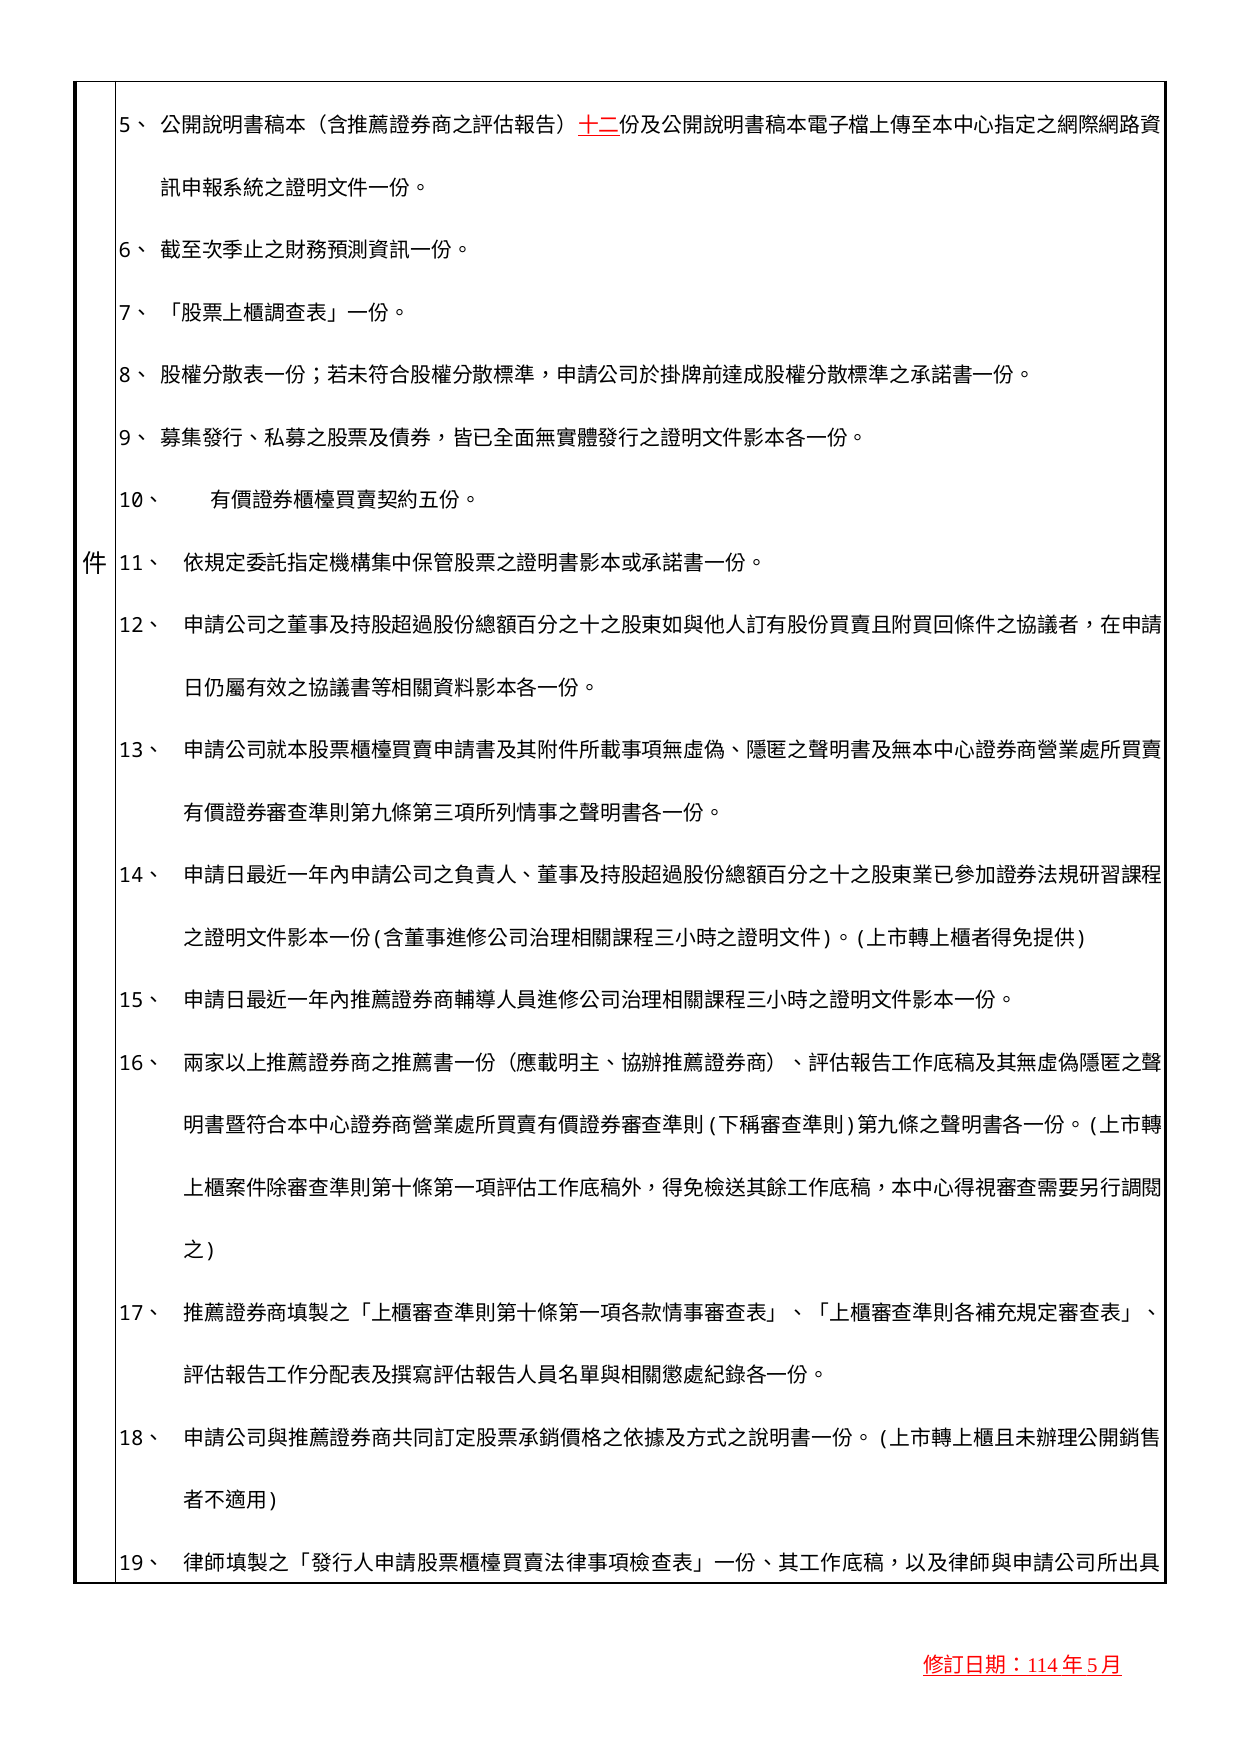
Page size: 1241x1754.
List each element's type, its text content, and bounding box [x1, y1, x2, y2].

table_cell 最近一次經濟部變更登記核准函及變更登記表影本一份。 證券業、期貨業、金融業及保險業應檢送目的事業主管機關同意函影本一份。(上市轉上櫃者得免提供) 科技事業或文化創意事業申請股票櫃買賣，應檢送經中央目的事業主管機關出具其係屬科技事業或文化創意事業且具市場性之評估意見影本一份。 董事會或股東會決議股票申請為櫃檯買賣之議事錄影本一份。 公開說明書稿本（含推薦證券商之評估報告）十二份及公開說明書稿本電子檔上傳至本中心指定之網際網路資訊申報系統之證明文件一份。 截至次季止之財務預測資訊一份。 「股票上櫃調查表」一份。 股權分散表一份；若未符合股權分散標準，申請公司於掛牌前達成股權分散標準之承諾書一份。 募集發行、私募之股票及債券，皆已全面無實體發行之證明文件影本各一份。 有價證券櫃檯買賣契約五份。 依規定委託指定機構集中保管股票之證明書影本或承諾書一份。 申請公司之董事及持股超過股份總額百分之十之股東如與他人訂有股份買賣且附買回條件之協議者，在申請日仍屬有效之協議書等相關資料影本各一份。 申請公司就本股票櫃檯買賣申請書及其附件所載事項無虛偽、隱匿之聲明書及無本中心證券商營業處所買賣有價證券審查準則第九條第三項所列情事之聲明書各一份。 申請日最近一年內申請公司之負責人、董事及持股超過股份總額百分之十之股東業已參加證券法規研習課程之證明文件影本一份(含董事進修公司治理相關課程三小時之證明文件)。(上市轉上櫃者得免提供) 申請日最近一年內推薦證券商輔導人員進修公司治理相關課程三小時之證明文件影本一份。 兩家以上推薦證券商之推薦書一份（應載明主、協辦推薦證券商）、評估報告工作底稿及其無虛偽隱匿之聲明書暨符合本中心證券商營業處所買賣有價證券審查準則(下稱審查準則)第九條之聲明書各一份。(上市轉上櫃案件除審查準則第十條第一項評估工作底稿外，得免檢送其餘工作底稿，本中心得視審查需要另行調閱之) 推薦證券商填製之「上櫃審查準則第十條第一項各款情事審查表」、「上櫃審查準則各補充規定審查表」、評估報告工作分配表及撰寫評估報告人員名單與相關懲處紀錄各一份。 申請公司與推薦證券商共同訂定股票承銷價格之依據及方式之說明書一份。(上市轉上櫃且未辦理公開銷售者不適用) 律師填製之「發行人申請股票櫃檯買賣法律事項檢查表」一份、其工作底稿，以及律師與申請公司所出具「其彼此間並無前開檢查表之填表注意事項四所列情事」之聲明書各一份。(上市轉上櫃案件得免檢送工作底稿，本中心視審查需要另行調閱之) 經聯合會計師事務所查核簽證之最近二年度個體及合併財務報告、申請日期已逾季度終了後四十五日之最近一季經會計師核閱之財務報告及會計師專案審查公司內部控制制度所出具無保留結論之審查報告各一份；前述相關之會計師工作底稿、永久檔案及「會計師查核簽證作業覆核表」一份。(上市轉上櫃案件得免檢送工作底稿，本中心視審查需要另行調閱之) 申請公司就公司治理運作情形自我評量並填製公司治理評鑑自評報告一份。 申請公司、推薦證券商、律師及會計師所出具之誠信聲明書各一份。 推薦證券商、簽證會計師及律師填製之上櫃標準題一份。 申請公司及位於臺灣地區之分公司、重要子公司、工廠或營業處所等分支機構之勞工人數資料、統一編號、電話、地址及聯絡人資料。 臺灣集中保管結算所股份有限公司所出具申請公司之專業股務代理機構符合規定之證明文件。 股票面額非屬新臺幣10元者，主辦推薦證券商於上櫃前預計辦理之宣導計畫。 申請公司出具之公司財務報告編製能力說明評估表暨會計師對公司財務報告編製能力之說明及建議各一份。 申請公司購買董事責任保險之相關證明文件一份。 本中心審查有價證券上櫃作業程序附件十二「審查報告」內之「申請公司及中介機構補充書件」(補充書件四及七除外)。 經董事會決議設置公司治理主管之議事錄一份。 其他必要之證明文件或資料。 [116, 82, 1164, 1582]
table_cell 件 [77, 82, 115, 1582]
